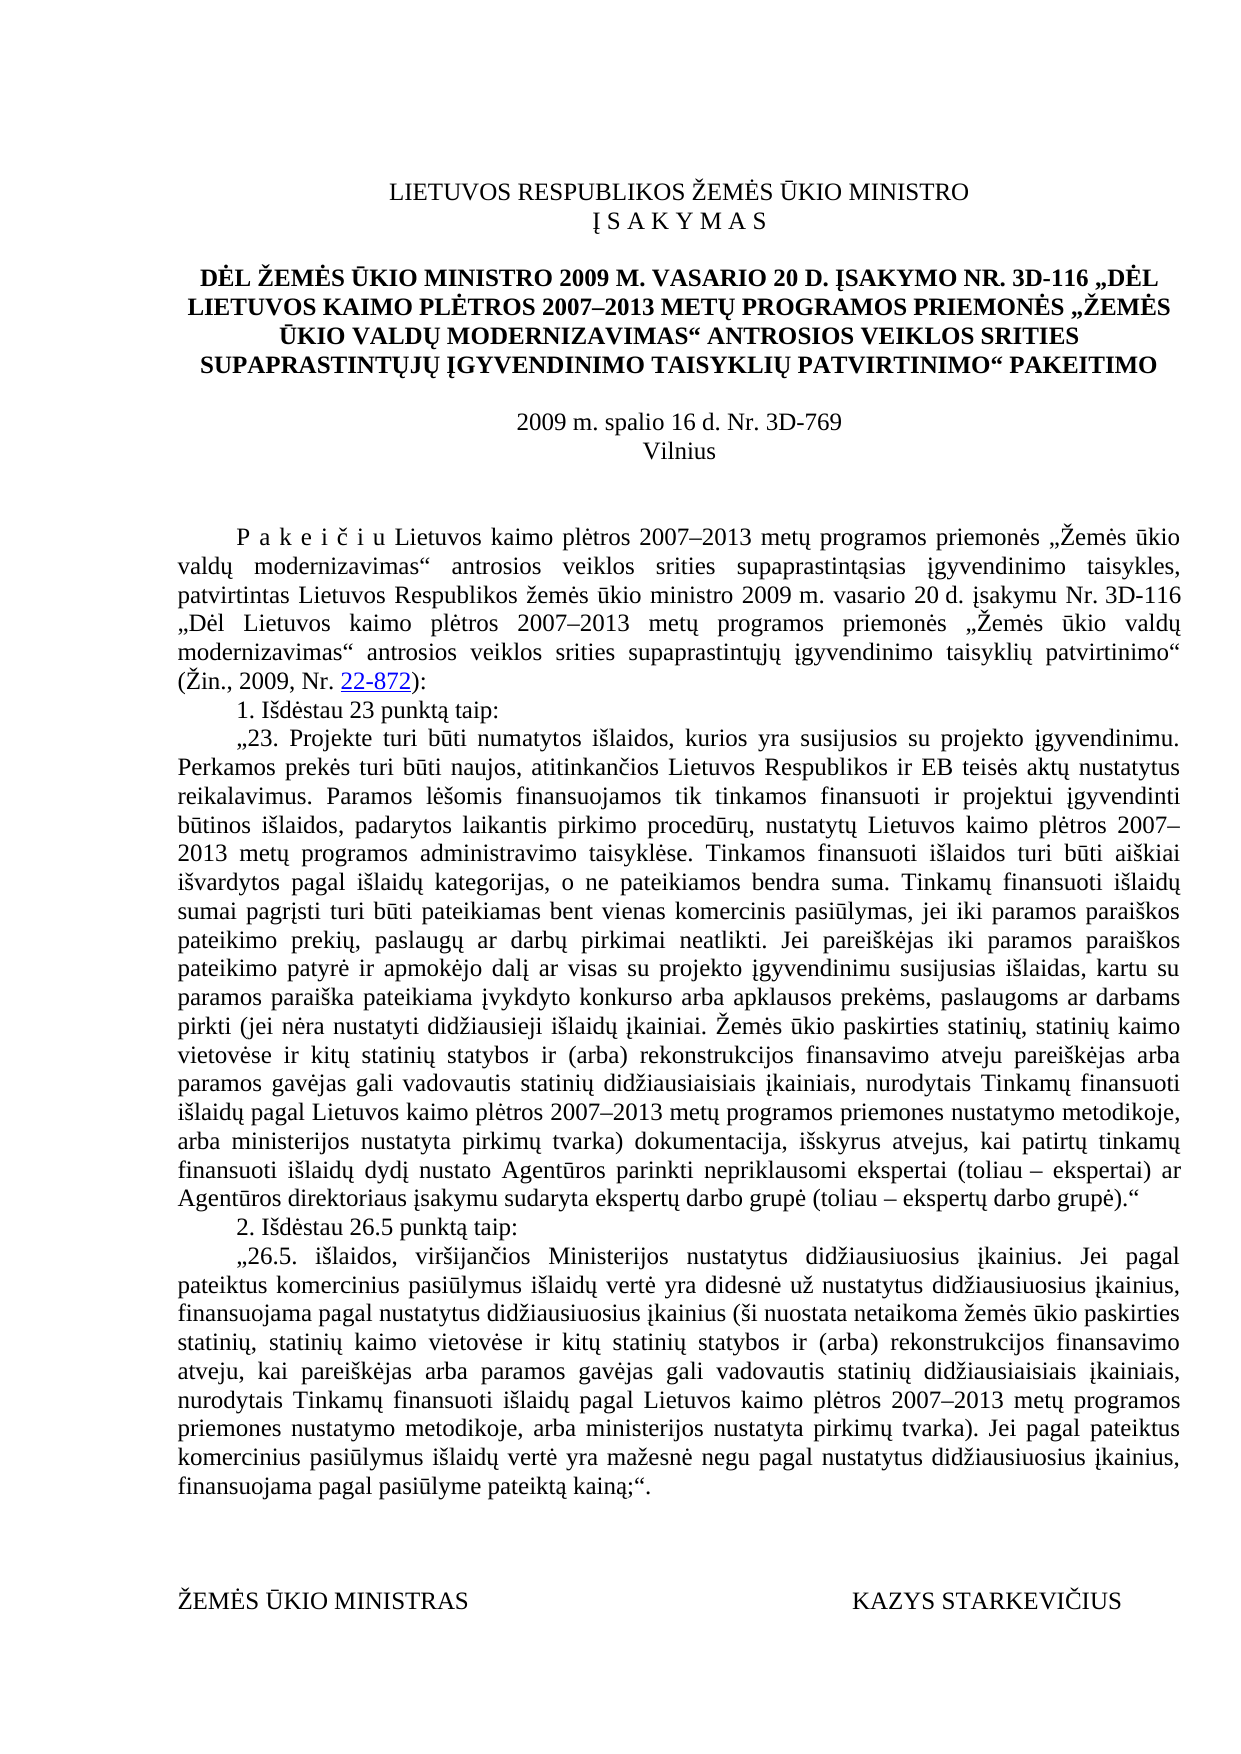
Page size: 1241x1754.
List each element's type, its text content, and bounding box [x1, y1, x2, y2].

text 2. Išdėstau 26.5 punktą taip: [177, 1212, 1181, 1241]
text DĖL ŽEMĖS ŪKIO MINISTRO 2009 m. VASARIO 20 d. ĮSAKYMO Nr. 3D-116 „DĖL LIETUVOS KAIMO PLĖTROS 2007–2013 METŲ PROGRAMOS PRIEMONĖS „ŽEMĖS ŪKIO VALDŲ MODERNIZAVIMAS“ ANTROSIOS VEIKLOS SRITIES SUPAPRASTINTŲJŲ ĮGYVENDINIMO TAISYKLIŲ PATVIRTINIMO“ PAKEITIMO [177, 263, 1181, 378]
text „26.5. išlaidos, viršijančios Ministerijos nustatytus didžiausiuosius įkainius. Jei pagal pateiktus komercinius pasiūlymus išlaidų vertė yra didesnė už nustatytus didžiausiuosius įkainius, finansuojama pagal nustatytus didžiausiuosius įkainius (ši nuostata netaikoma žemės ūkio paskirties statinių, statinių kaimo vietovėse ir kitų statinių statybos ir (arba) rekonstrukcijos finansavimo atveju, kai pareiškėjas arba paramos gavėjas gali vadovautis statinių didžiausiaisiais įkainiais, nurodytais Tinkamų finansuoti išlaidų pagal Lietuvos kaimo plėtros 2007–2013 metų programos priemones nustatymo metodikoje, arba ministerijos nustatyta pirkimų tvarka). Jei pagal pateiktus komercinius pasiūlymus išlaidų vertė yra mažesnė negu pagal nustatytus didžiausiuosius įkainius, finansuojama pagal pasiūlyme pateiktą kainą;“. [177, 1241, 1181, 1500]
text 1. Išdėstau 23 punktą taip: [177, 695, 1181, 723]
text Žemės ūkio ministras Kazys Starkevičius [177, 1586, 1181, 1615]
text LIETUVOS RESPUBLIKOS ŽEMĖS ŪKIO MINISTRO [177, 177, 1181, 206]
text P a k e i č i u Lietuvos kaimo plėtros 2007–2013 metų programos priemonės „Žemės ūkio valdų modernizavimas“ antrosios veiklos srities supaprastintąsias įgyvendinimo taisykles, patvirtintas Lietuvos Respublikos žemės ūkio ministro 2009 m. vasario 20 d. įsakymu Nr. 3D-116 „Dėl Lietuvos kaimo plėtros 2007–2013 metų programos priemonės „Žemės ūkio valdų modernizavimas“ antrosios veiklos srities supaprastintųjų įgyvendinimo taisyklių patvirtinimo“ (Žin., 2009, Nr. 22-872): [177, 522, 1181, 695]
text 2009 m. spalio 16 d. Nr. 3D-769 [177, 407, 1181, 436]
text Į S A K Y M A S [177, 206, 1181, 235]
text Vilnius [177, 436, 1181, 465]
text „23. Projekte turi būti numatytos išlaidos, kurios yra susijusios su projekto įgyvendinimu. Perkamos prekės turi būti naujos, atitinkančios Lietuvos Respublikos ir EB teisės aktų nustatytus reikalavimus. Paramos lėšomis finansuojamos tik tinkamos finansuoti ir projektui įgyvendinti būtinos išlaidos, padarytos laikantis pirkimo procedūrų, nustatytų Lietuvos kaimo plėtros 2007–2013 metų programos administravimo taisyklėse. Tinkamos finansuoti išlaidos turi būti aiškiai išvardytos pagal išlaidų kategorijas, o ne pateikiamos bendra suma. Tinkamų finansuoti išlaidų sumai pagrįsti turi būti pateikiamas bent vienas komercinis pasiūlymas, jei iki paramos paraiškos pateikimo prekių, paslaugų ar darbų pirkimai neatlikti. Jei pareiškėjas iki paramos paraiškos pateikimo patyrė ir apmokėjo dalį ar visas su projekto įgyvendinimu susijusias išlaidas, kartu su paramos paraiška pateikiama įvykdyto konkurso arba apklausos prekėms, paslaugoms ar darbams pirkti (jei nėra nustatyti didžiausieji išlaidų įkainiai. Žemės ūkio paskirties statinių, statinių kaimo vietovėse ir kitų statinių statybos ir (arba) rekonstrukcijos finansavimo atveju pareiškėjas arba paramos gavėjas gali vadovautis statinių didžiausiaisiais įkainiais, nurodytais Tinkamų finansuoti išlaidų pagal Lietuvos kaimo plėtros 2007–2013 metų programos priemones nustatymo metodikoje, arba ministerijos nustatyta pirkimų tvarka) dokumentacija, išskyrus atvejus, kai patirtų tinkamų finansuoti išlaidų dydį nustato Agentūros parinkti nepriklausomi ekspertai (toliau – ekspertai) ar Agentūros direktoriaus įsakymu sudaryta ekspertų darbo grupė (toliau – ekspertų darbo grupė).“ [177, 723, 1181, 1212]
